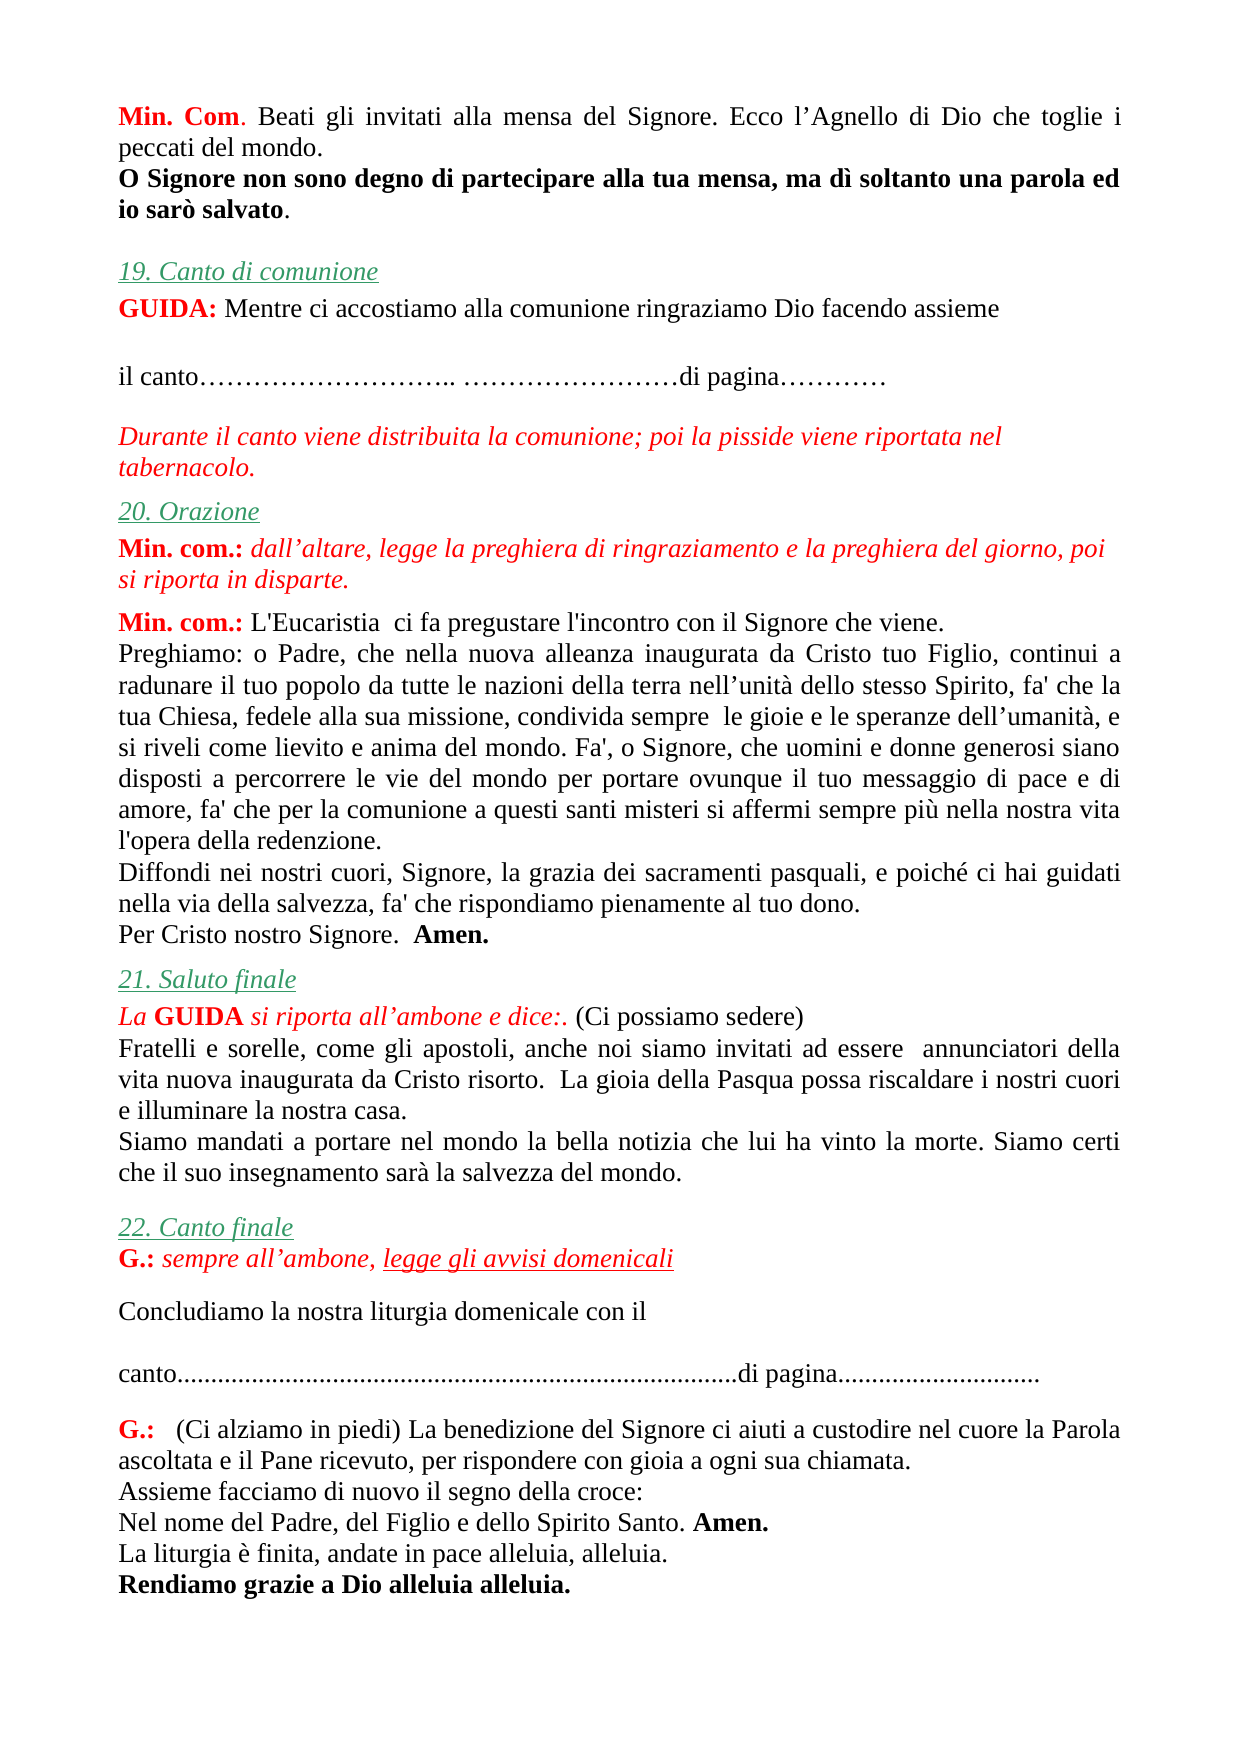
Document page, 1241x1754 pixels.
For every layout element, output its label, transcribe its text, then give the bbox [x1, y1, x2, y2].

text Siamo mandati a portare nel mondo la bella notizia che lui ha vinto la morte. Siamo certi che il suo insegnamento sarà la salvezza del mondo. [118, 1125, 1122, 1187]
text O Signore non sono degno di partecipare alla tua mensa, ma dì soltanto una parola ed io sarò salvato. [118, 162, 1122, 224]
text canto...................................................................................di pagina.............................. [118, 1358, 1122, 1389]
text Min. Com. Beati gli invitati alla mensa del Signore. Ecco l’Agnello di Dio che toglie i peccati del mondo. [118, 100, 1122, 162]
text G.: sempre all’ambone, legge gli avvisi domenicali [118, 1243, 1122, 1274]
text 19. Canto di comunione [118, 254, 1122, 286]
text La liturgia è finita, andate in pace alleluia, alleluia. [118, 1537, 1122, 1568]
text 21. Saluto finale [118, 963, 1122, 994]
text Per Cristo nostro Signore. Amen. [118, 918, 1122, 949]
text Concludiamo la nostra liturgia domenicale con il [118, 1295, 1122, 1326]
text Fratelli e sorelle, come gli apostoli, anche noi siamo invitati ad essere annunciatori della vita nuova inaugurata da Cristo risorto. La gioia della Pasqua possa riscaldare i nostri cuori e illuminare la nostra casa. [118, 1032, 1122, 1125]
text Nel nome del Padre, del Figlio e dello Spirito Santo. Amen. [118, 1506, 1122, 1537]
text 22. Canto finale [118, 1211, 1122, 1243]
text La GUIDA si riporta all’ambone e dice:. (Ci possiamo sedere) [118, 1001, 1122, 1032]
text Durante il canto viene distribuita la comunione; poi la pisside viene riportata nel tabernacolo. [118, 420, 1122, 482]
text 20. Orazione [118, 494, 1122, 526]
text Preghiamo: o Padre, che nella nuova alleanza inaugurata da Cristo tuo Figlio, continui a radunare il tuo popolo da tutte le nazioni della terra nell’unità dello stesso Spirito, fa' che la tua Chiesa, fedele alla sua missione, condivida sempre le gioie e le speranze dell’umanità, e si riveli come lievito e anima del mondo. Fa', o Signore, che uomini e donne generosi siano disposti a percorrere le vie del mondo per portare ovunque il tuo messaggio di pace e di amore, fa' che per la comunione a questi santi misteri si affermi sempre più nella nostra vita l'opera della redenzione. [118, 638, 1122, 856]
text Min. com.: L'Eucaristia ci fa pregustare l'incontro con il Signore che viene. [118, 606, 1122, 638]
text GUIDA: Mentre ci accostiamo alla comunione ringraziamo Dio facendo assieme [118, 292, 1122, 323]
text Assieme facciamo di nuovo il segno della croce: [118, 1475, 1122, 1506]
text il canto……………………….. ……………………di pagina………… [118, 360, 1122, 391]
text Diffondi nei nostri cuori, Signore, la grazia dei sacramenti pasquali, e poiché ci hai guidati nella via della salvezza, fa' che rispondiamo pienamente al tuo dono. [118, 856, 1122, 918]
text Rendiamo grazie a Dio alleluia alleluia. [118, 1568, 1122, 1600]
text Min. com.: dall’altare, legge la preghiera di ringraziamento e la preghiera del giorno, poi si riporta in disparte. [118, 532, 1122, 594]
text G.: (Ci alziamo in piedi) La benedizione del Signore ci aiuti a custodire nel cuore la Parola ascoltata e il Pane ricevuto, per rispondere con gioia a ogni sua chiamata. [118, 1413, 1122, 1475]
